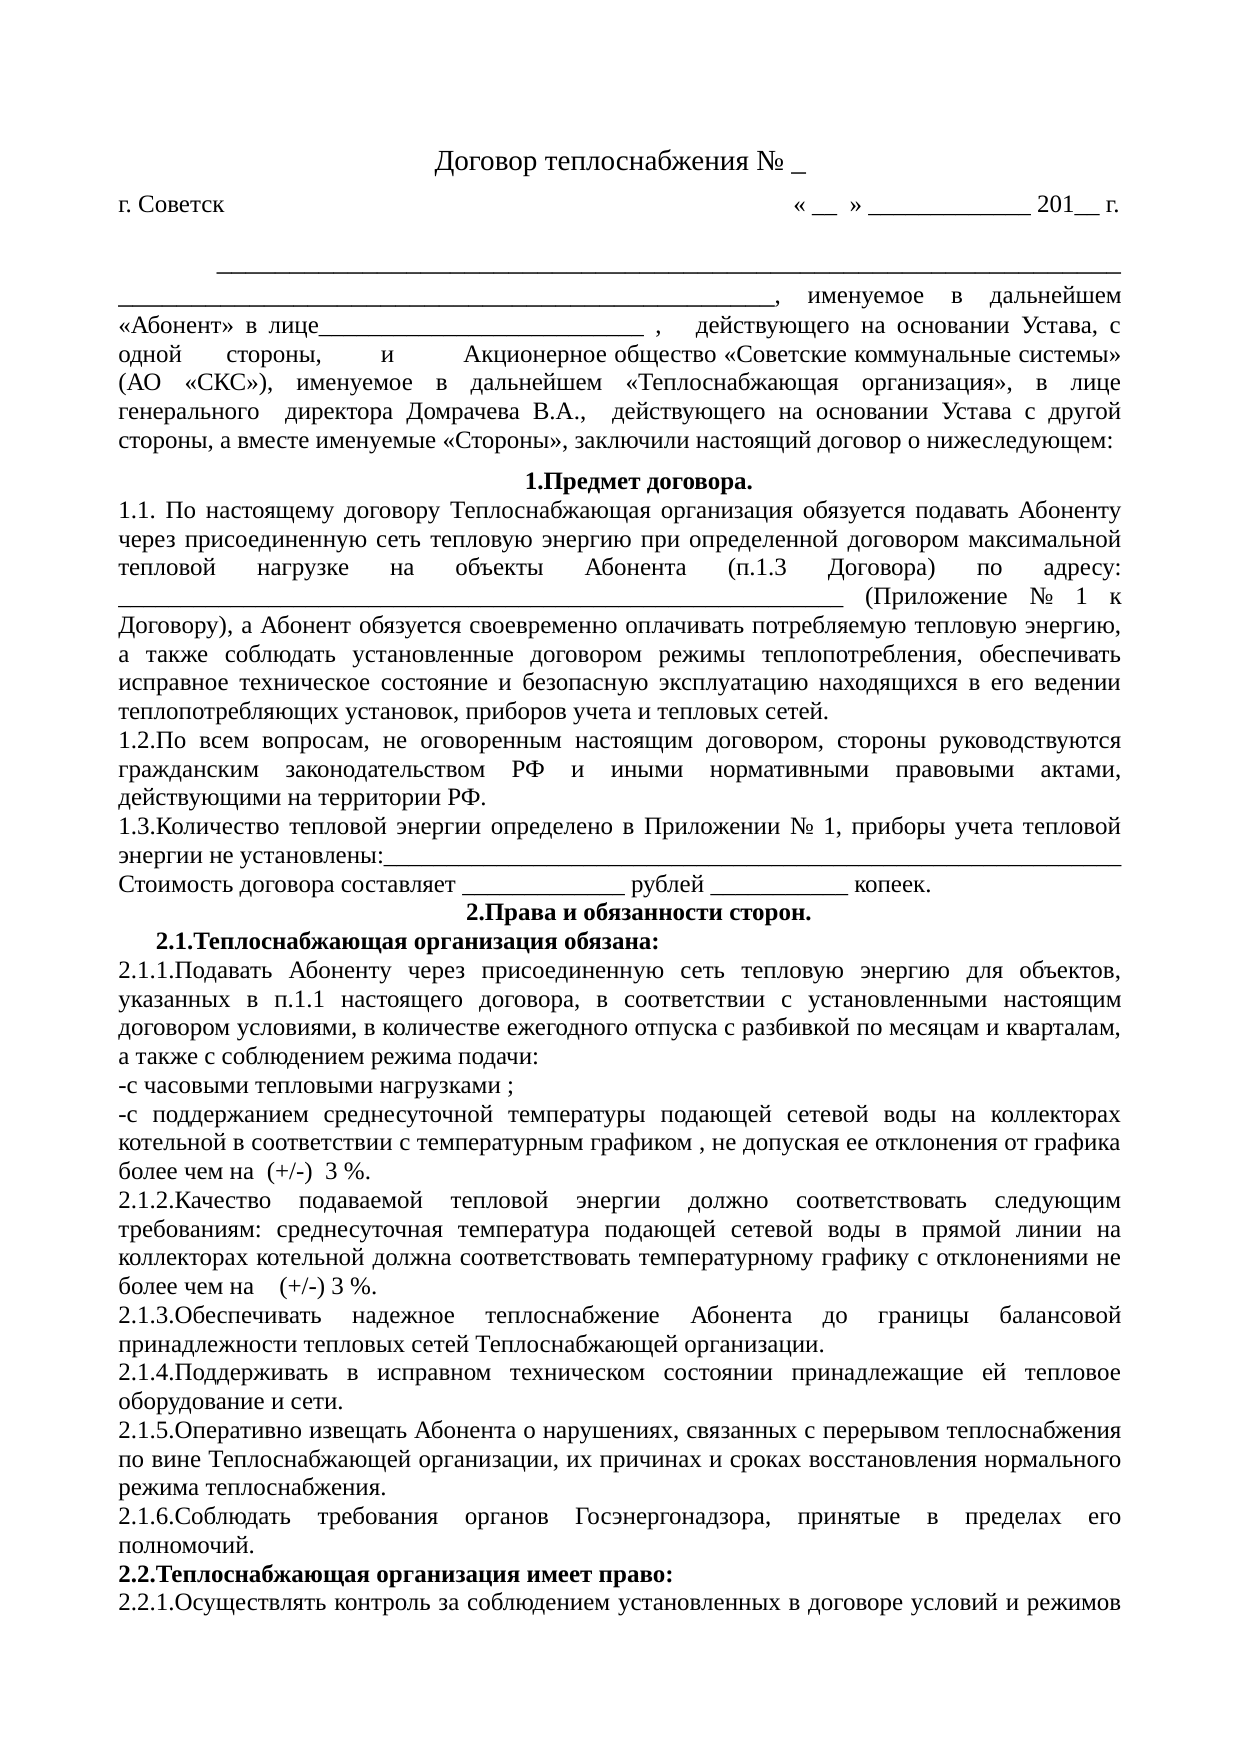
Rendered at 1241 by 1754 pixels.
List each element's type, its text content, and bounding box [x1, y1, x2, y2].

text 1.Предмет договора. [156, 466, 1122, 495]
text 1.2.По всем вопросам, не оговоренным настоящим договором, стороны руководствуются гражданским законодательством РФ и иными нормативными правовыми актами, действующими на территории РФ. [118, 725, 1122, 811]
text 2.1.Теплоснабжающая организация обязана: [156, 926, 1122, 955]
text 2.1.5.Оперативно извещать Абонента о нарушениях, связанных с перерывом теплоснабжения по вине Теплоснабжающей организации, их причинах и сроках восстановления нормального режима теплоснабжения. [118, 1415, 1122, 1501]
text г. Советск « __ » _____________ 201__ г. [118, 189, 1122, 218]
text 2.1.6.Соблюдать требования органов Госэнергонадзора, принятые в пределах его полномочий. [118, 1501, 1122, 1559]
text 2.2.Теплоснабжающая организация имеет право: [118, 1559, 1122, 1587]
text 2.Права и обязанности сторон. [156, 897, 1122, 926]
text -с часовыми тепловыми нагрузками ; [118, 1070, 1122, 1099]
text Стоимость договора составляет _____________ рублей ___________ копеек. [118, 869, 1122, 897]
text Договор теплоснабжения № _ [118, 143, 1122, 177]
list Подавать Абоненту через присоединенную сеть тепловую энергию для объектов, указанных в п.1.1 настоящего договора, в соответствии с установленными настоящим договором условиями, в количестве ежегодного отпуска с разбивкой по месяцам и кварталам, а также с соблюдением режима подачи: [118, 955, 1122, 1070]
text -с поддержанием среднесуточной температуры подающей сетевой воды на коллекторах котельной в соответствии с температурным графиком , не допуская ее отклонения от графика более чем на (+/-) 3 %. [118, 1099, 1122, 1185]
text 1.1. По настоящему договору Теплоснабжающая организация обязуется подавать Абоненту через присоединенную сеть тепловую энергию при определенной договором максимальной тепловой нагрузке на объекты Абонента (п.1.3 Договора) по адресу: __________________________________________________________ (Приложение № 1 к Договору), а Абонент обязуется своевременно оплачивать потребляемую тепловую энергию, а также соблюдать установленные договором режимы теплопотребления, обеспечивать исправное техническое состояние и безопасную эксплуатацию находящихся в его ведении теплопотребляющих установок, приборов учета и тепловых сетей. [118, 495, 1122, 725]
text 2.1.3.Обеспечивать надежное теплоснабжение Абонента до границы балансовой принадлежности тепловых сетей Теплоснабжающей организации. [118, 1300, 1122, 1357]
text ___________________________________________________________________________________________________________, именуемое в дальнейшем «Абонент» в лице__________________________ , действующего на основании Устава, с одной стороны, и Акционерное общество «Советские коммунальные системы» (АО «СКС»), именуемое в дальнейшем «Теплоснабжающая организация», в лице генерального директора Домрачева В.А., действующего на основании Устава с другой стороны, а вместе именуемые «Стороны», заключили настоящий договор о нижеследующем: [118, 243, 1122, 454]
text 2.1.2.Качество подаваемой тепловой энергии должно соответствовать следующим требованиям: среднесуточная температура подающей сетевой воды в прямой линии на коллекторах котельной должна соответствовать температурному графику с отклонениями не более чем на (+/-) 3 %. [118, 1185, 1122, 1300]
text 1.3.Количество тепловой энергии определено в Приложении № 1, приборы учета тепловой энергии не установлены:___________________________________________________________ [118, 811, 1122, 869]
text 2.2.1.Осуществлять контроль за соблюдением установленных в договоре условий и режимов [118, 1587, 1122, 1616]
text 2.1.4.Поддерживать в исправном техническом состоянии принадлежащие ей тепловое оборудование и сети. [118, 1357, 1122, 1415]
